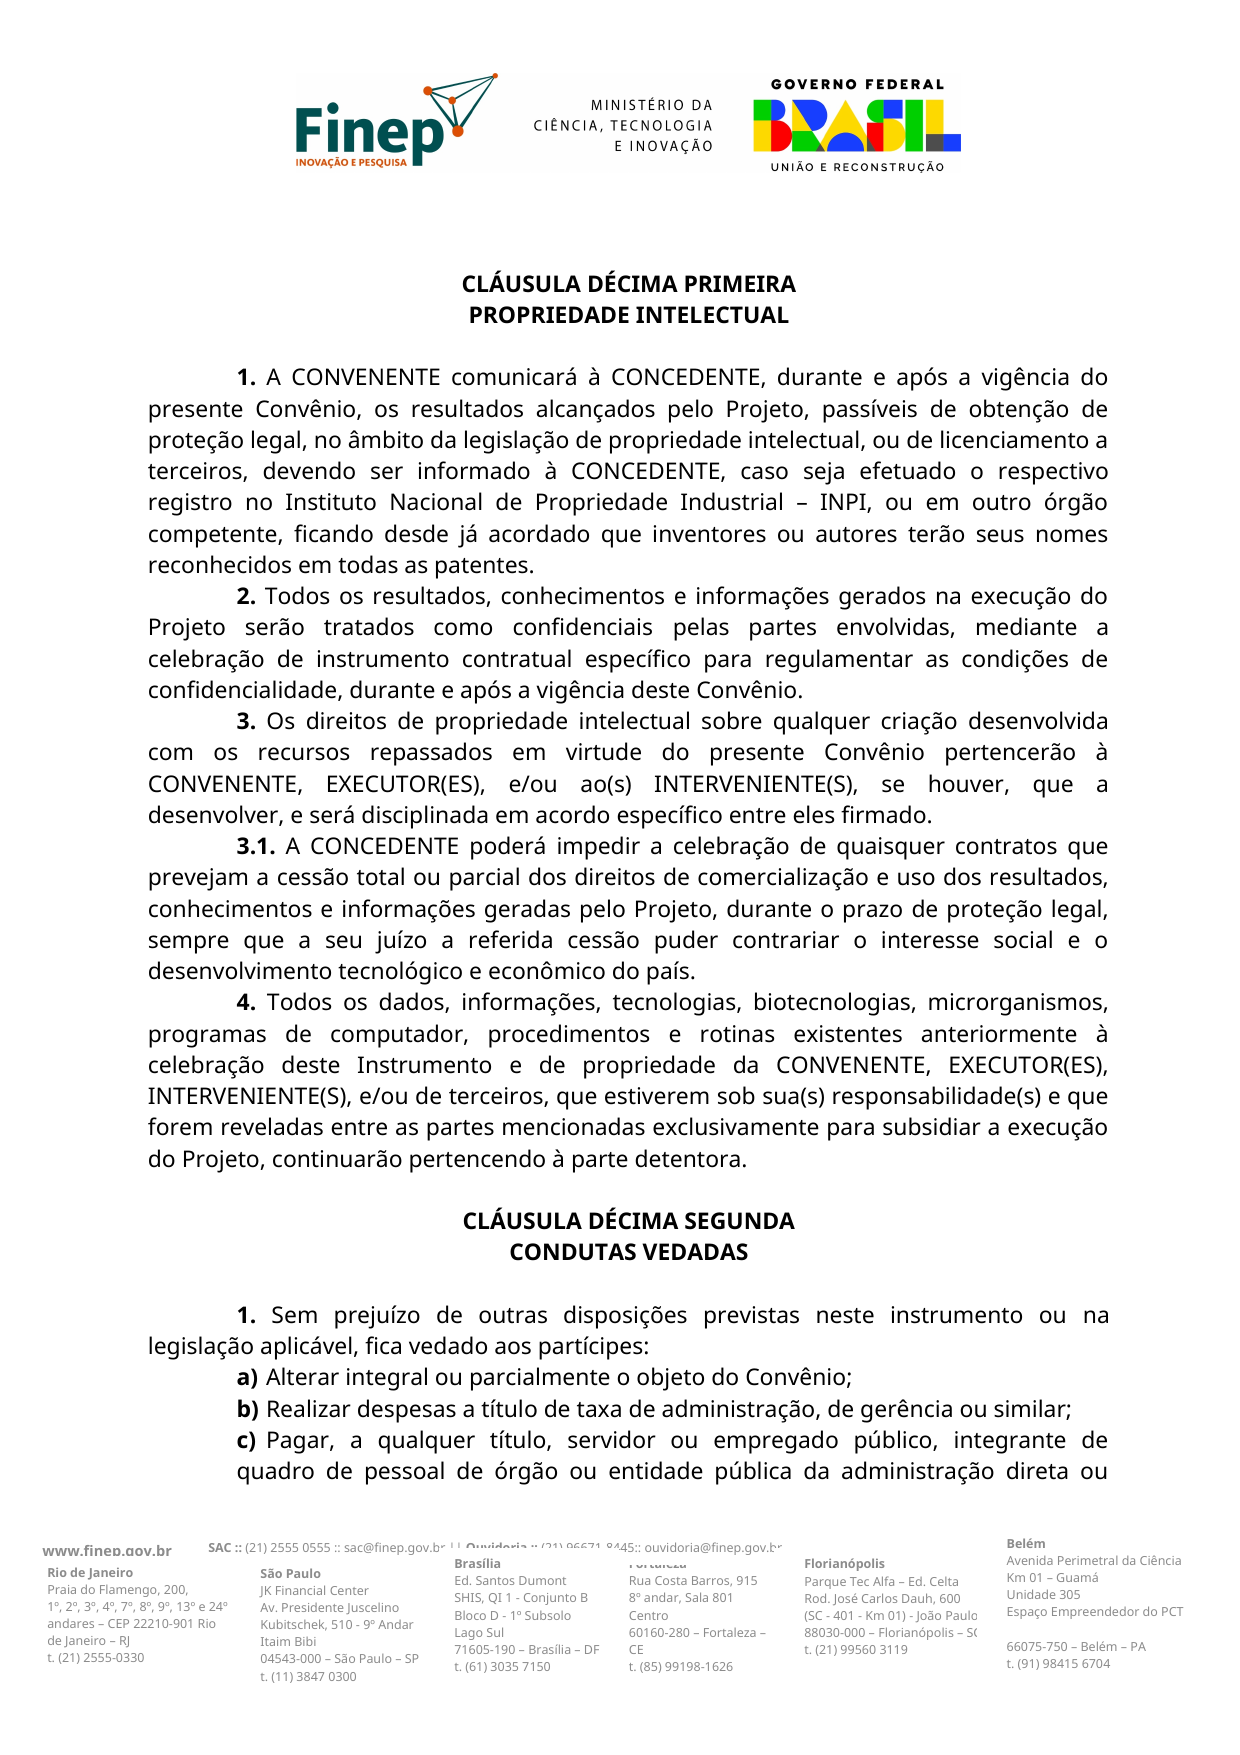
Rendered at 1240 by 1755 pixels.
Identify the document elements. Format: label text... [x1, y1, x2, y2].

text 1. A CONVENENTE comunicará à CONCEDENTE, durante e após a vigência do presente Convênio, os resultados alcançados pelo Projeto, passíveis de obtenção de proteção legal, no âmbito da legislação de propriedade intelectual, ou de licenciamento a terceiros, devendo ser informado à CONCEDENTE, caso seja efetuado o respectivo registro no Instituto Nacional de Propriedade Industrial – INPI, ou em outro órgão competente, ficando desde já acordado que inventores ou autores terão seus nomes reconhecidos em todas as patentes. [148, 361, 1110, 580]
text 4. Todos os dados, informações, tecnologias, biotecnologias, microrganismos, programas de computador, procedimentos e rotinas existentes anteriormente à celebração deste Instrumento e de propriedade da CONVENENTE, EXECUTOR(ES), INTERVENIENTE(S), e/ou de terceiros, que estiverem sob sua(s) responsabilidade(s) e que forem reveladas entre as partes mencionadas exclusivamente para subsidiar a execução do Projeto, continuarão pertencendo à parte detentora. [148, 986, 1110, 1174]
text 3.1. A CONCEDENTE poderá impedir a celebração de quaisquer contratos que prevejam a cessão total ou parcial dos direitos de comercialização e uso dos resultados, conhecimentos e informações geradas pelo Projeto, durante o prazo de proteção legal, sempre que a seu juízo a referida cessão puder contrariar o interesse social e o desenvolvimento tecnológico e econômico do país. [148, 830, 1110, 986]
text 1. Sem prejuízo de outras disposições previstas neste instrumento ou na legislação aplicável, fica vedado aos partícipes: [148, 1299, 1110, 1361]
list Pagar, a qualquer título, servidor ou empregado público, integrante de quadro de pessoal de órgão ou entidade pública da administração direta ou [236, 1424, 1110, 1486]
text 3. Os direitos de propriedade intelectual sobre qualquer criação desenvolvida com os recursos repassados em virtude do presente Convênio pertencerão à CONVENENTE, EXECUTOR(ES), e/ou ao(s) INTERVENIENTE(S), se houver, que a desenvolver, e será disciplinada em acordo específico entre eles firmado. [148, 705, 1110, 830]
text CLÁUSULA DÉCIMA PRIMEIRA [148, 267, 1110, 299]
list Alterar integral ou parcialmente o objeto do Convênio; [236, 1361, 1110, 1392]
text CLÁUSULA DÉCIMA SEGUNDA [148, 1205, 1110, 1236]
text CONDUTAS VEDADAS [148, 1236, 1110, 1267]
text 2. Todos os resultados, conhecimentos e informações gerados na execução do Projeto serão tratados como confidenciais pelas partes envolvidas, mediante a celebração de instrumento contratual específico para regulamentar as condições de confidencialidade, durante e após a vigência deste Convênio. [148, 580, 1110, 705]
text PROPRIEDADE INTELECTUAL [148, 299, 1110, 330]
list Realizar despesas a título de taxa de administração, de gerência ou similar; [236, 1392, 1110, 1424]
